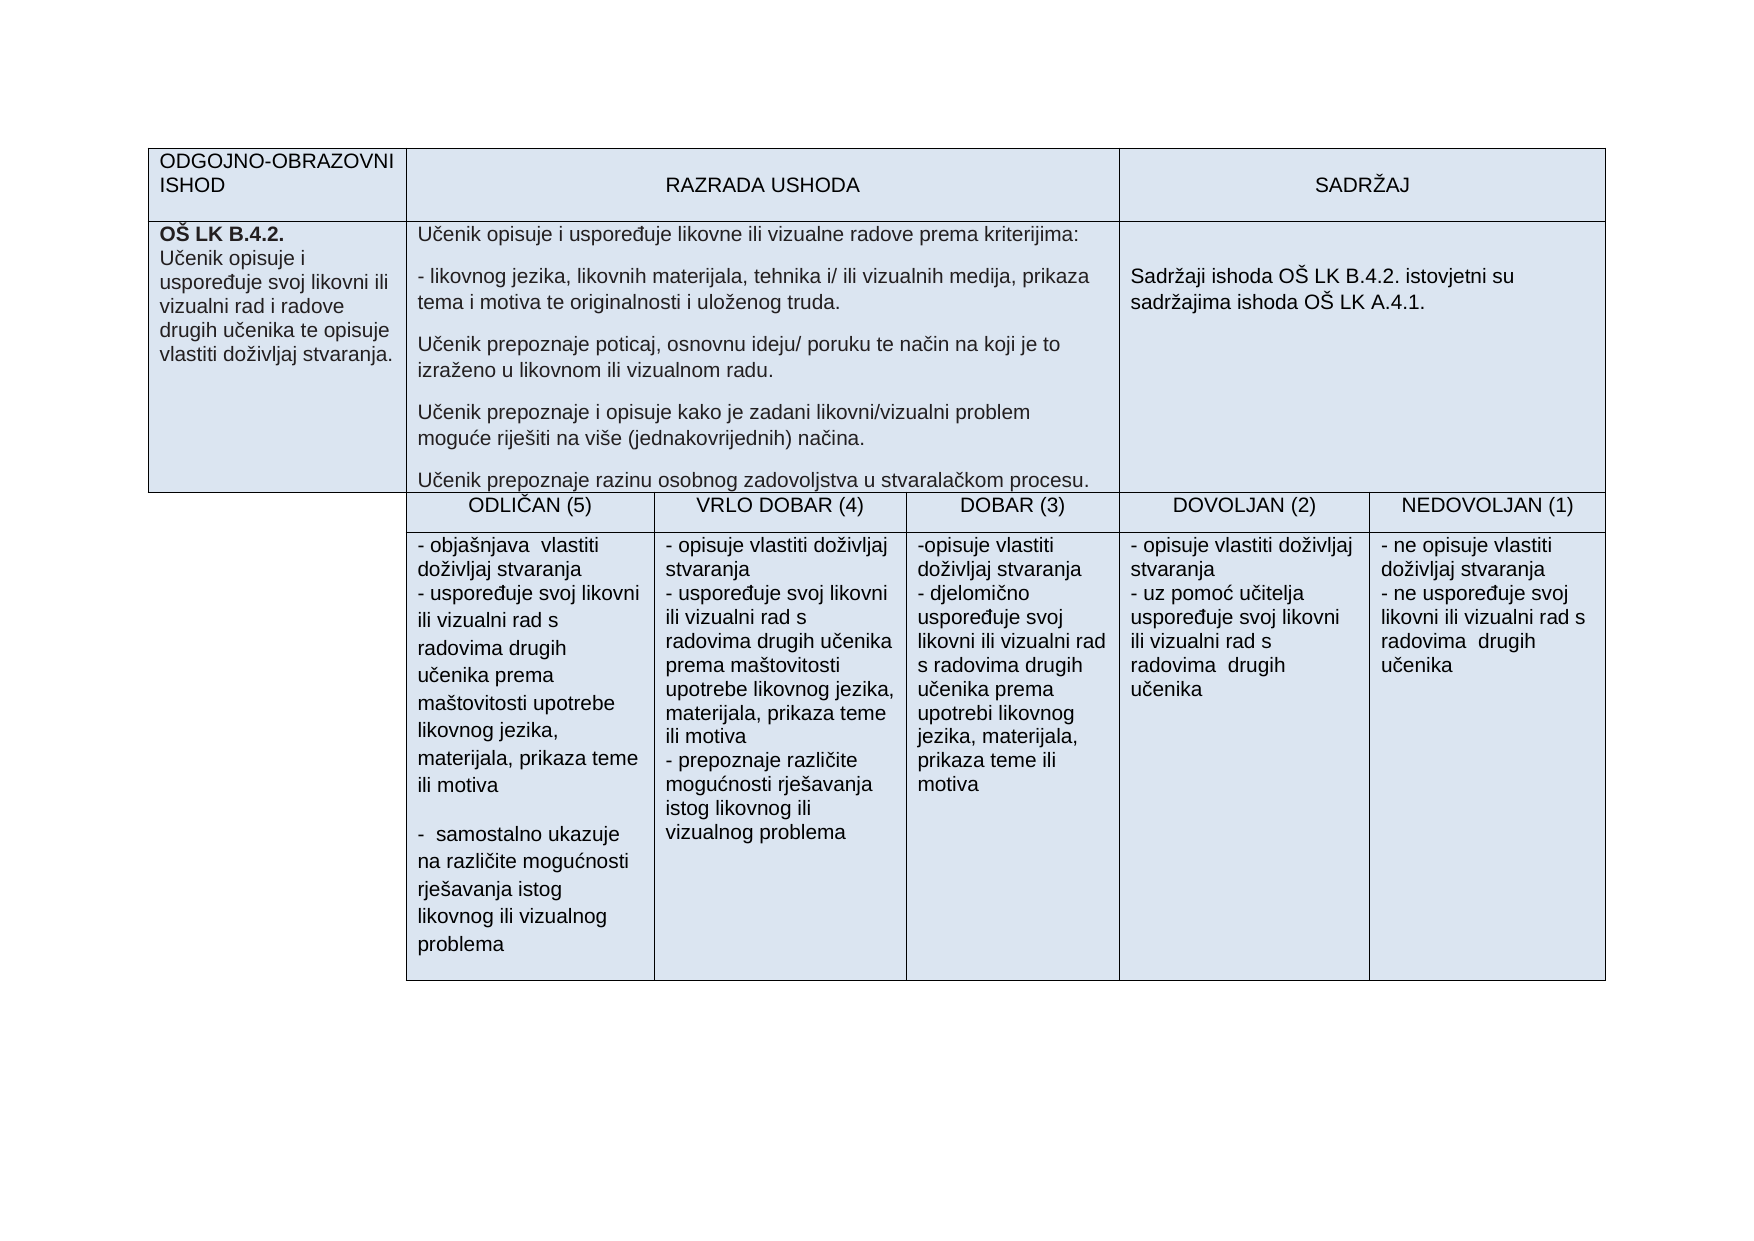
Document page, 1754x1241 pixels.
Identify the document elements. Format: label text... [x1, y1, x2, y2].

table_cell - opisuje vlastiti doživljaj stvaranja - uspoređuje svoj likovni ili vizualni rad s radovima drugih učenika prema maštovitosti upotrebe likovnog jezika, materijala, prikaza teme ili motiva - prepoznaje različite mogućnosti rješavanja istog likovnog ili vizualnog problema [655, 533, 906, 980]
table_cell -opisuje vlastiti doživljaj stvaranja - djelomično uspoređuje svoj likovni ili vizualni rad s radovima drugih učenika prema upotrebi likovnog jezika, materijala, prikaza teme ili motiva [907, 533, 1119, 980]
table_cell ODLIČAN (5) [407, 493, 654, 532]
table_cell - objašnjava vlastiti doživljaj stvaranja - uspoređuje svoj likovni ili vizualni rad s radovima drugih učenika prema maštovitosti upotrebe likovnog jezika, materijala, prikaza teme ili motiva - samostalno ukazuje na različite mogućnosti rješavanja istog likovnog ili vizualnog problema [407, 533, 654, 980]
table_cell DOBAR (3) [907, 493, 1119, 532]
table_cell Učenik opisuje i uspoređuje likovne ili vizualne radove prema kriterijima: - likovnog jezika, likovnih materijala, tehnika i/ ili vizualnih medija, prikaza tema i motiva te originalnosti i uloženog truda. Učenik prepoznaje poticaj, osnovnu ideju/ poruku te način na koji je to izraženo u likovnom ili vizualnom radu. Učenik prepoznaje i opisuje kako je zadani likovni/vizualni problem moguće riješiti na više (jednakovrijednih) načina. Učenik prepoznaje razinu osobnog zadovoljstva u stvaralačkom procesu. [407, 222, 1119, 492]
table_cell NEDOVOLJAN (1) [1370, 493, 1605, 532]
table_cell OŠ LK B.4.2. Učenik opisuje i uspoređuje svoj likovni ili vizualni rad i radove drugih učenika te opisuje vlastiti doživljaj stvaranja. [149, 222, 406, 492]
table_header SADRŽAJ [1120, 149, 1605, 221]
table_cell - ne opisuje vlastiti doživljaj stvaranja - ne uspoređuje svoj likovni ili vizualni rad s radovima drugih učenika [1370, 533, 1605, 980]
table_header RAZRADA USHODA [407, 149, 1119, 221]
table_header ODGOJNO-OBRAZOVNI ISHOD [149, 149, 406, 221]
table_cell [148, 493, 406, 532]
table_cell - opisuje vlastiti doživljaj stvaranja - uz pomoć učitelja uspoređuje svoj likovni ili vizualni rad s radovima drugih učenika [1120, 533, 1369, 980]
table_cell DOVOLJAN (2) [1120, 493, 1369, 532]
table_cell VRLO DOBAR (4) [655, 493, 906, 532]
table_cell Sadržaji ishoda OŠ LK B.4.2. istovjetni su sadržajima ishoda OŠ LK A.4.1. [1120, 222, 1605, 492]
table_cell [148, 532, 406, 980]
